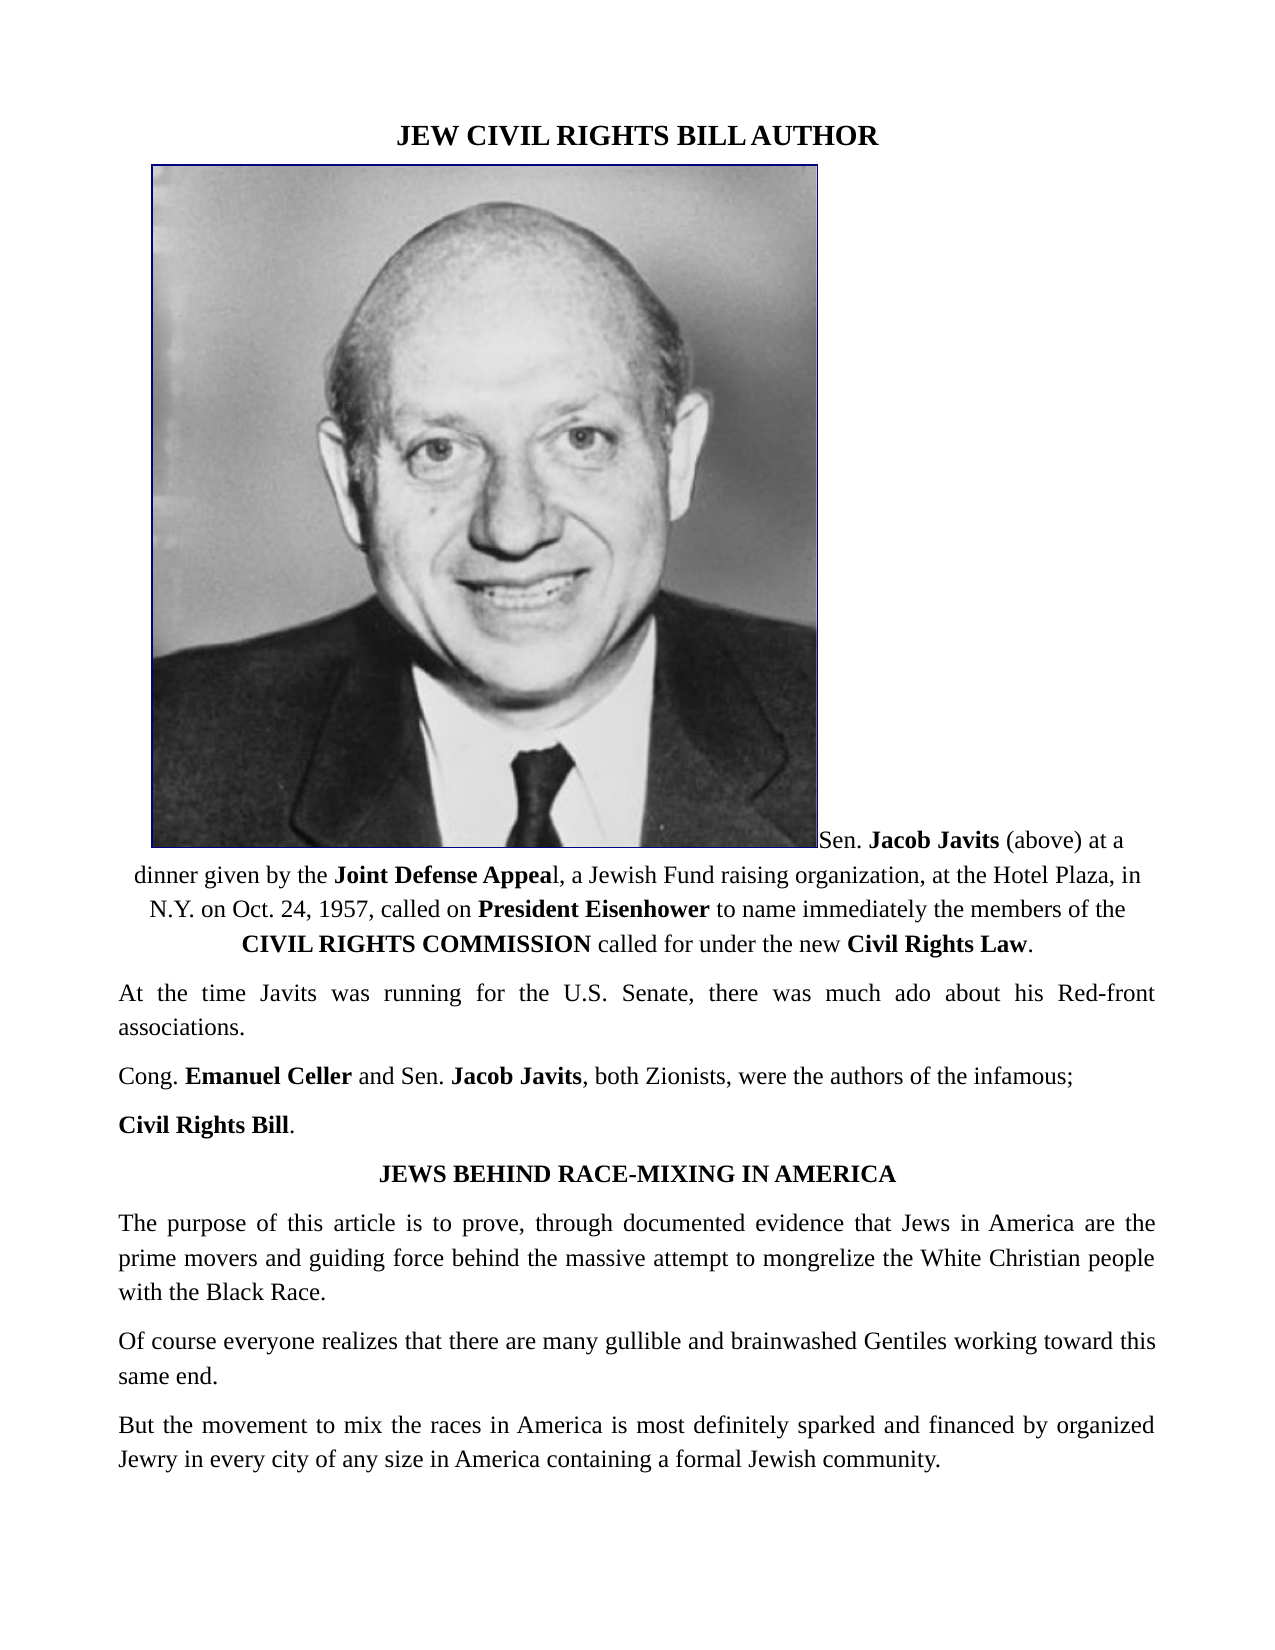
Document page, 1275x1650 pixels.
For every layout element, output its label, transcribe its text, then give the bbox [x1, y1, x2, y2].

text Civil Rights Bill. [118, 1110, 1157, 1139]
text Sen. Jacob Javits (above) at a dinner given by the Joint Defense Appeal, a Jewish Fund raising organization, at the Hotel Plaza, in N.Y. on Oct. 24, 1957, called on President Eisenhower to name immediately the members of the CIVIL RIGHTS COMMISSION called for under the new Civil Rights Law. [118, 164, 1157, 957]
picture [153, 166, 817, 847]
text But the movement to mix the races in America is most definitely sparked and financed by organized Jewry in every city of any size in America containing a formal Jewish community. [118, 1410, 1157, 1473]
text JEWS BEHIND RACE-MIXING IN AMERICA [118, 1159, 1157, 1188]
text Cong. Emanuel Celler and Sen. Jacob Javits, both Zionists, were the authors of the infamous; [118, 1061, 1157, 1090]
text Of course everyone realizes that there are many gullible and brainwashed Gentiles working toward this same end. [118, 1326, 1157, 1390]
text The purpose of this article is to prove, through documented evidence that Jews in America are the prime movers and guiding force behind the massive attempt to mongrelize the White Christian people with the Black Race. [118, 1208, 1157, 1306]
subtitle JEW CIVIL RIGHTS BILL AUTHOR [118, 118, 1157, 152]
text At the time Javits was running for the U.S. Senate, there was much ado about his Red-front associations. [118, 978, 1157, 1041]
